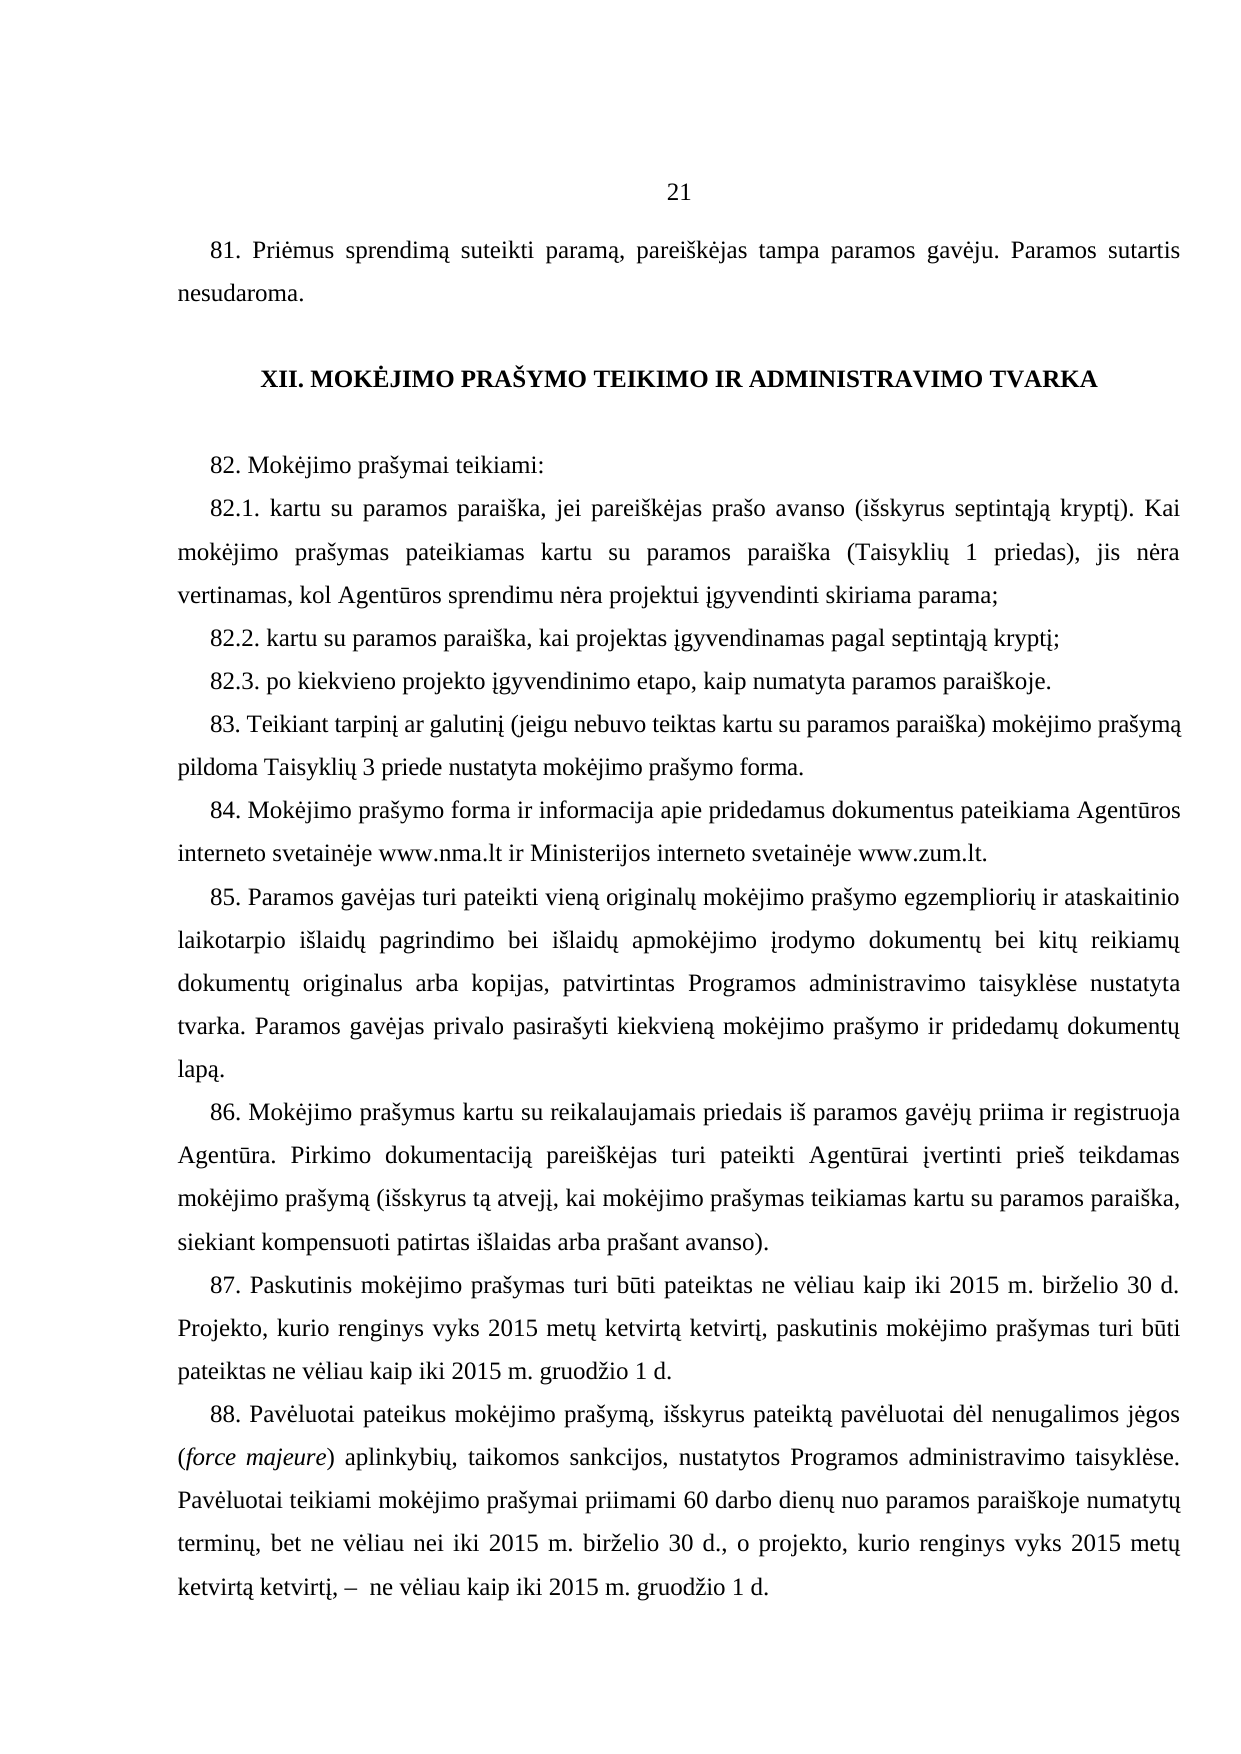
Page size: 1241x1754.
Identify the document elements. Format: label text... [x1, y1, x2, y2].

text 82.3. po kiekvieno projekto įgyvendinimo etapo, kaip numatyta paramos paraiškoje. [177, 666, 1181, 695]
text 88. Pavėluotai pateikus mokėjimo prašymą, išskyrus pateiktą pavėluotai dėl nenugalimos jėgos (force majeure) aplinkybių, taikomos sankcijos, nustatytos Programos administravimo taisyklėse. Pavėluotai teikiami mokėjimo prašymai priimami 60 darbo dienų nuo paramos paraiškoje numatytų terminų, bet ne vėliau nei iki 2015 m. birželio 30 d., o projekto, kurio renginys vyks 2015 metų ketvirtą ketvirtį, – ne vėliau kaip iki 2015 m. gruodžio 1 d. [177, 1399, 1181, 1600]
text 86. Mokėjimo prašymus kartu su reikalaujamais priedais iš paramos gavėjų priima ir registruoja Agentūra. Pirkimo dokumentaciją pareiškėjas turi pateikti Agentūrai įvertinti prieš teikdamas mokėjimo prašymą (išskyrus tą atvejį, kai mokėjimo prašymas teikiamas kartu su paramos paraiška, siekiant kompensuoti patirtas išlaidas arba prašant avanso). [177, 1097, 1181, 1255]
text 85. Paramos gavėjas turi pateikti vieną originalų mokėjimo prašymo egzempliorių ir ataskaitinio laikotarpio išlaidų pagrindimo bei išlaidų apmokėjimo įrodymo dokumentų bei kitų reikiamų dokumentų originalus arba kopijas, patvirtintas Programos administravimo taisyklėse nustatyta tvarka. Paramos gavėjas privalo pasirašyti kiekvieną mokėjimo prašymo ir pridedamų dokumentų lapą. [177, 882, 1181, 1083]
text 82.2. kartu su paramos paraiška, kai projektas įgyvendinamas pagal septintąją kryptį; [177, 623, 1181, 652]
text 82. Mokėjimo prašymai teikiami: [177, 450, 1181, 479]
text 84. Mokėjimo prašymo forma ir informacija apie pridedamus dokumentus pateikiama Agentūros interneto svetainėje www.nma.lt ir Ministerijos interneto svetainėje www.zum.lt. [177, 795, 1181, 867]
text 83. Teikiant tarpinį ar galutinį (jeigu nebuvo teiktas kartu su paramos paraiška) mokėjimo prašymą pildoma Taisyklių 3 priede nustatyta mokėjimo prašymo forma. [177, 709, 1181, 781]
text 81. Priėmus sprendimą suteikti paramą, pareiškėjas tampa paramos gavėju. Paramos sutartis nesudaroma. [177, 235, 1181, 307]
text 82.1. kartu su paramos paraiška, jei pareiškėjas prašo avanso (išskyrus septintąją kryptį). Kai mokėjimo prašymas pateikiamas kartu su paramos paraiška (Taisyklių 1 priedas), jis nėra vertinamas, kol Agentūros sprendimu nėra projektui įgyvendinti skiriama parama; [177, 493, 1181, 608]
text XII. MOKĖJIMO PRAŠYMO TEIKIMO IR ADMINISTRAVIMO TVARKA [177, 364, 1181, 393]
text 87. Paskutinis mokėjimo prašymas turi būti pateiktas ne vėliau kaip iki 2015 m. birželio 30 d. Projekto, kurio renginys vyks 2015 metų ketvirtą ketvirtį, paskutinis mokėjimo prašymas turi būti pateiktas ne vėliau kaip iki 2015 m. gruodžio 1 d. [177, 1270, 1181, 1385]
